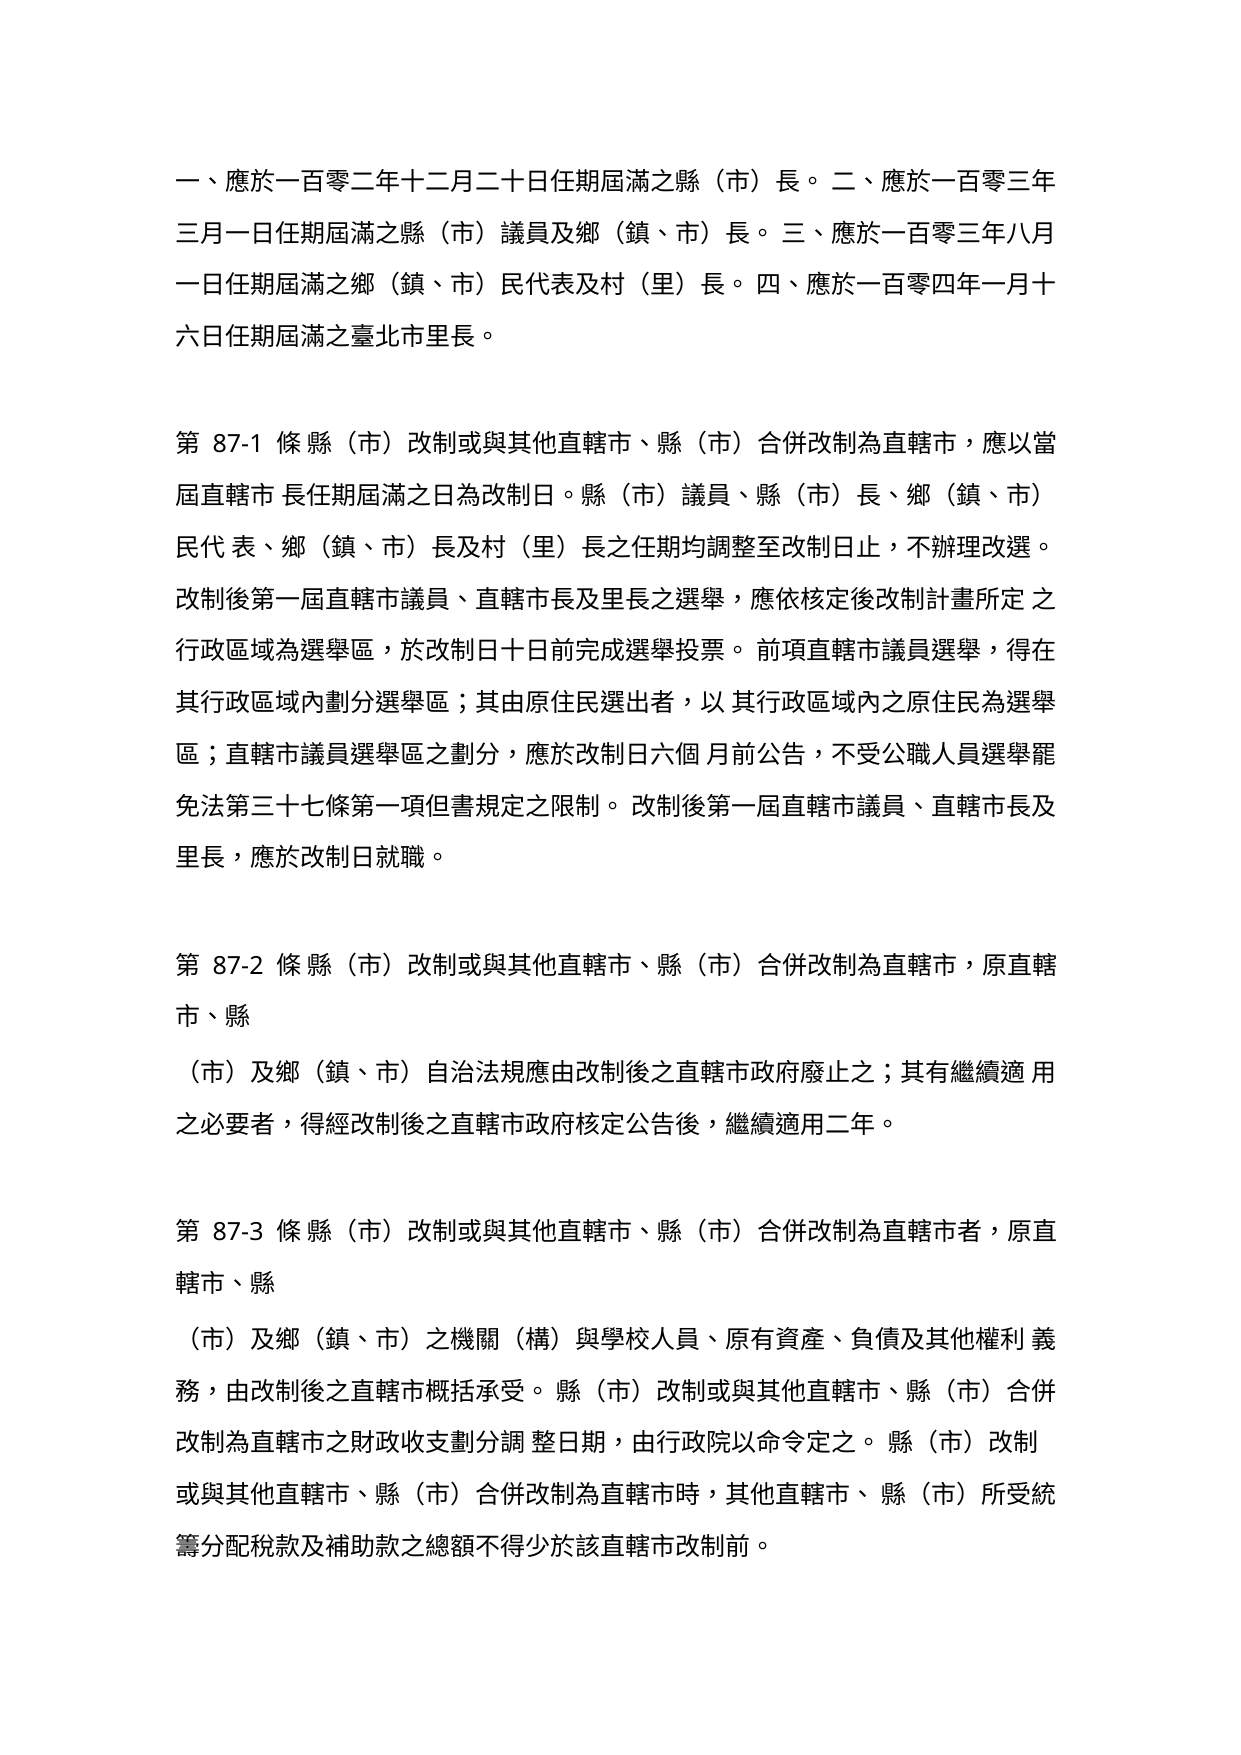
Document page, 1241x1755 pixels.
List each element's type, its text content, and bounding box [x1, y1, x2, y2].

text 第 87-1 條 縣（市）改制或與其他直轄市、縣（市）合併改制為直轄市，應以當屆直轄市 長任期屆滿之日為改制日。縣（市）議員、縣（市）長、鄉（鎮、市）民代 表、鄉（鎮、市）長及村（里）長之任期均調整至改制日止，不辦理改選。 改制後第一屆直轄市議員、直轄市長及里長之選舉，應依核定後改制計畫所定 之行政區域為選舉區，於改制日十日前完成選舉投票。 前項直轄市議員選舉，得在其行政區域內劃分選舉區；其由原住民選出者，以 其行政區域內之原住民為選舉區；直轄市議員選舉區之劃分，應於改制日六個 月前公告，不受公職人員選舉罷免法第三十七條第一項但書規定之限制。 改制後第一屆直轄市議員、直轄市長及里長，應於改制日就職。 [175, 426, 1061, 874]
text 一、應於一百零二年十二月二十日任期屆滿之縣（市）長。 二、應於一百零三年三月一日任期屆滿之縣（市）議員及鄉（鎮、市）長。 三、應於一百零三年八月一日任期屆滿之鄉（鎮、市）民代表及村（里）長。 四、應於一百零四年一月十六日任期屆滿之臺北市里長。 [175, 163, 1061, 353]
text （市）及鄉（鎮、市）自治法規應由改制後之直轄市政府廢止之；其有繼續適 用之必要者，得經改制後之直轄市政府核定公告後，繼續適用二年。 [175, 1055, 1061, 1141]
text 第 87-3 條 縣（市）改制或與其他直轄市、縣（市）合併改制為直轄市者，原直轄市、縣 [175, 1214, 1061, 1300]
text 第 87-2 條 縣（市）改制或與其他直轄市、縣（市）合併改制為直轄市，原直轄市、縣 [175, 947, 1061, 1033]
text （市）及鄉（鎮、市）之機關（構）與學校人員、原有資產、負債及其他權利 義務，由改制後之直轄市概括承受。 縣（市）改制或與其他直轄市、縣（市）合併改制為直轄市之財政收支劃分調 整日期，由行政院以命令定之。 縣（市）改制或與其他直轄市、縣（市）合併改制為直轄市時，其他直轄市、 縣（市）所受統籌分配稅款及補助款之總額不得少於該直轄市改制前。 [175, 1321, 1061, 1563]
